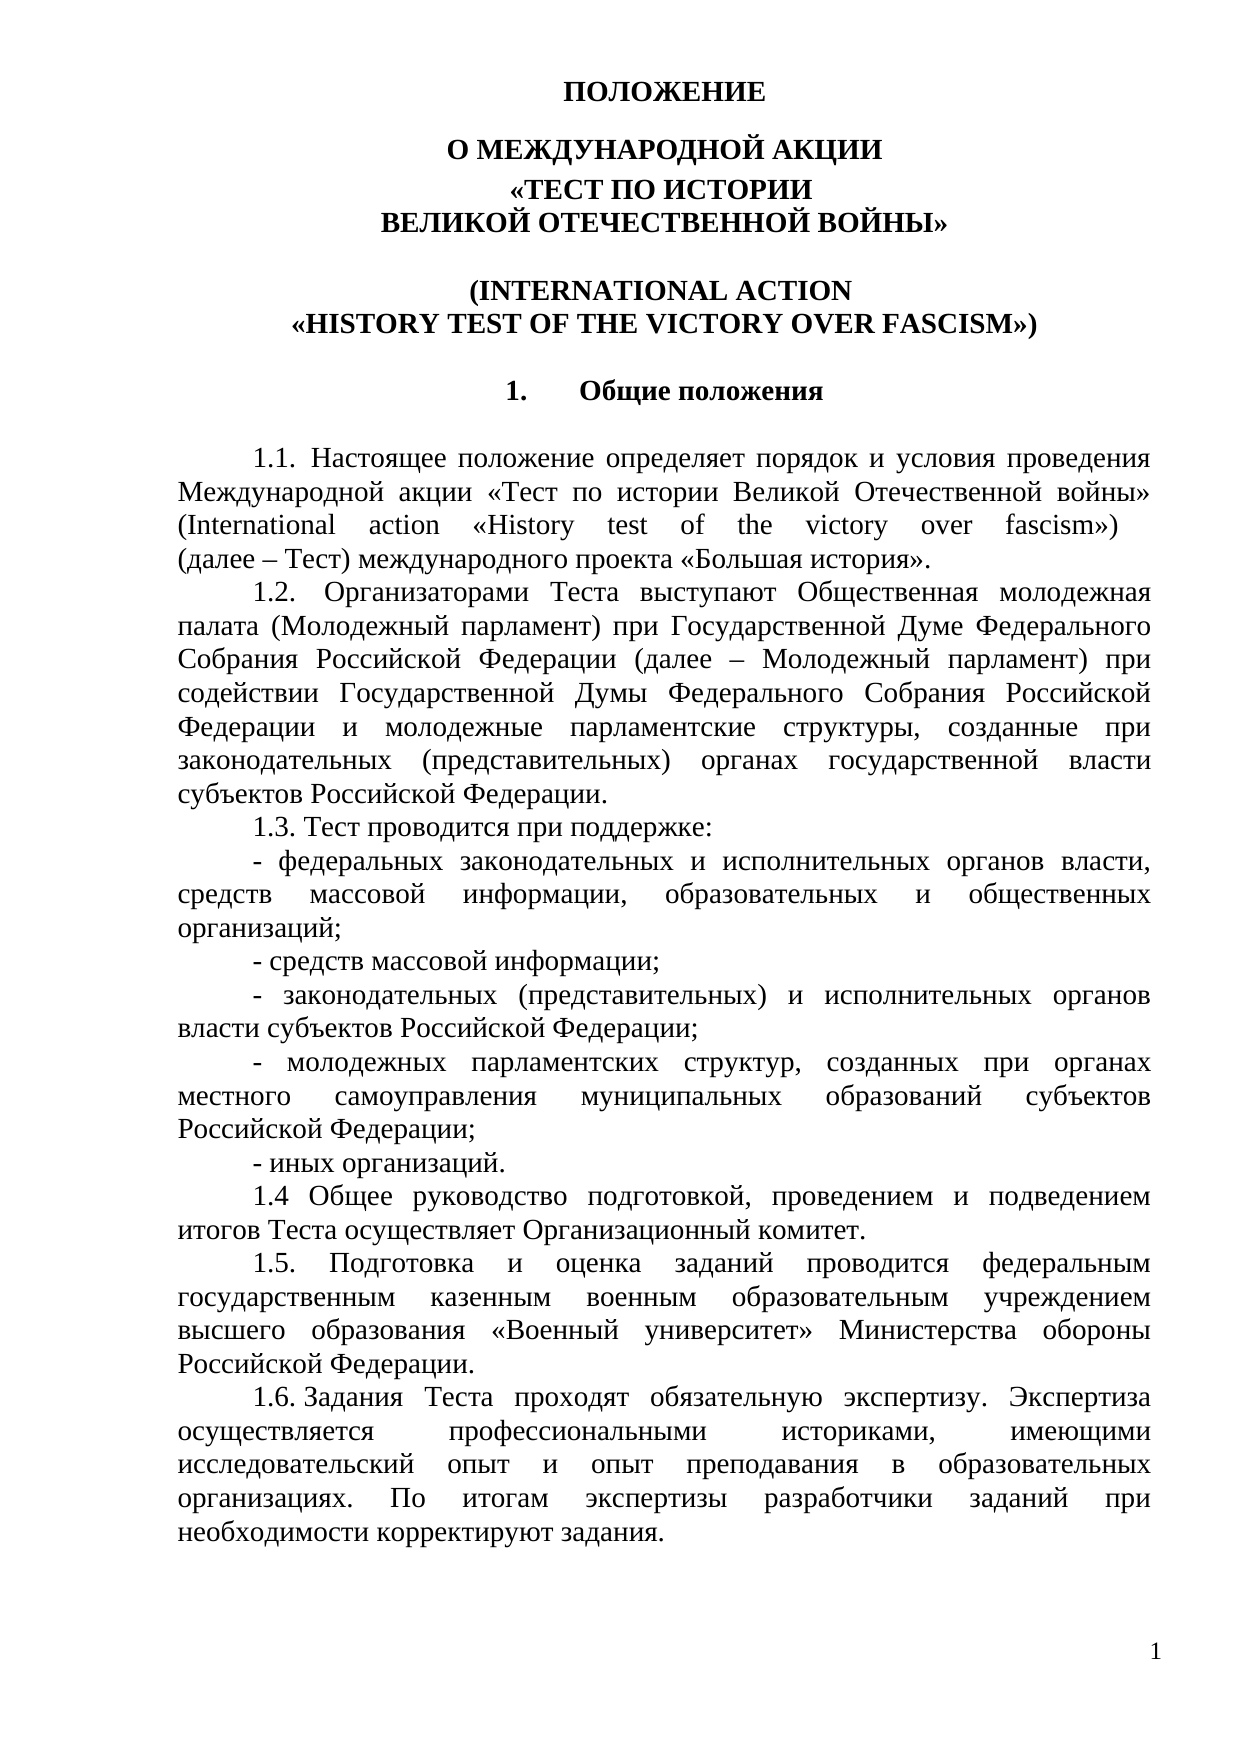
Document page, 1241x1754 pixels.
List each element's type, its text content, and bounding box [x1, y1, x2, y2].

text - молодежных парламентских структур, созданных при органах местного самоуправления муниципальных образований субъектов Российской Федерации; [177, 1044, 1152, 1145]
text 1.3. Тест проводится при поддержке: [177, 809, 1152, 843]
text - иных организаций. [177, 1145, 1152, 1178]
list Общие положения [177, 373, 1152, 407]
text ПОЛОЖЕНИЕ [177, 74, 1152, 107]
text 1.1. Настоящее положение определяет порядок и условия проведения Международной акции «Тест по истории Великой Отечественной войны» (International action «History test of the victory over fascism») (далее – Тест) международного проекта «Большая история». [177, 440, 1152, 574]
text (INTERNATIONAL ACTION «HISTORY TEST OF THE VICTORY OVER FASCISM») [177, 273, 1152, 340]
text 1.6. Задания Теста проходят обязательную экспертизу. Экспертиза осуществляется профессиональными историками, имеющими исследовательский опыт и опыт преподавания в образовательных организациях. По итогам экспертизы разработчики заданий при необходимости корректируют задания. [177, 1379, 1152, 1547]
text - средств массовой информации; [177, 943, 1152, 977]
text - законодательных (представительных) и исполнительных органов власти субъектов Российской Федерации; [177, 977, 1152, 1044]
text «ТЕСТ ПО ИСТОРИИ ВЕЛИКОЙ ОТЕЧЕСТВЕННОЙ ВОЙНЫ» [177, 172, 1152, 239]
text 1.2. Организаторами Теста выступают Общественная молодежная палата (Молодежный парламент) при Государственной Думе Федерального Собрания Российской Федерации (далее – Молодежный парламент) при содействии Государственной Думы Федерального Собрания Российской Федерации и молодежные парламентские структуры, созданные при законодательных (представительных) органах государственной власти субъектов Российской Федерации. [177, 574, 1152, 809]
text О МЕЖДУНАРОДНОЙ АКЦИИ [177, 132, 1152, 166]
text - федеральных законодательных и исполнительных органов власти, средств массовой информации, образовательных и общественных организаций; [177, 843, 1152, 943]
text 1.5. Подготовка и оценка заданий проводится федеральным государственным казенным военным образовательным учреждением высшего образования «Военный университет» Министерства обороны Российской Федерации. [177, 1245, 1152, 1379]
text 1.4 Общее руководство подготовкой, проведением и подведением итогов Теста осуществляет Организационный комитет. [177, 1178, 1152, 1245]
